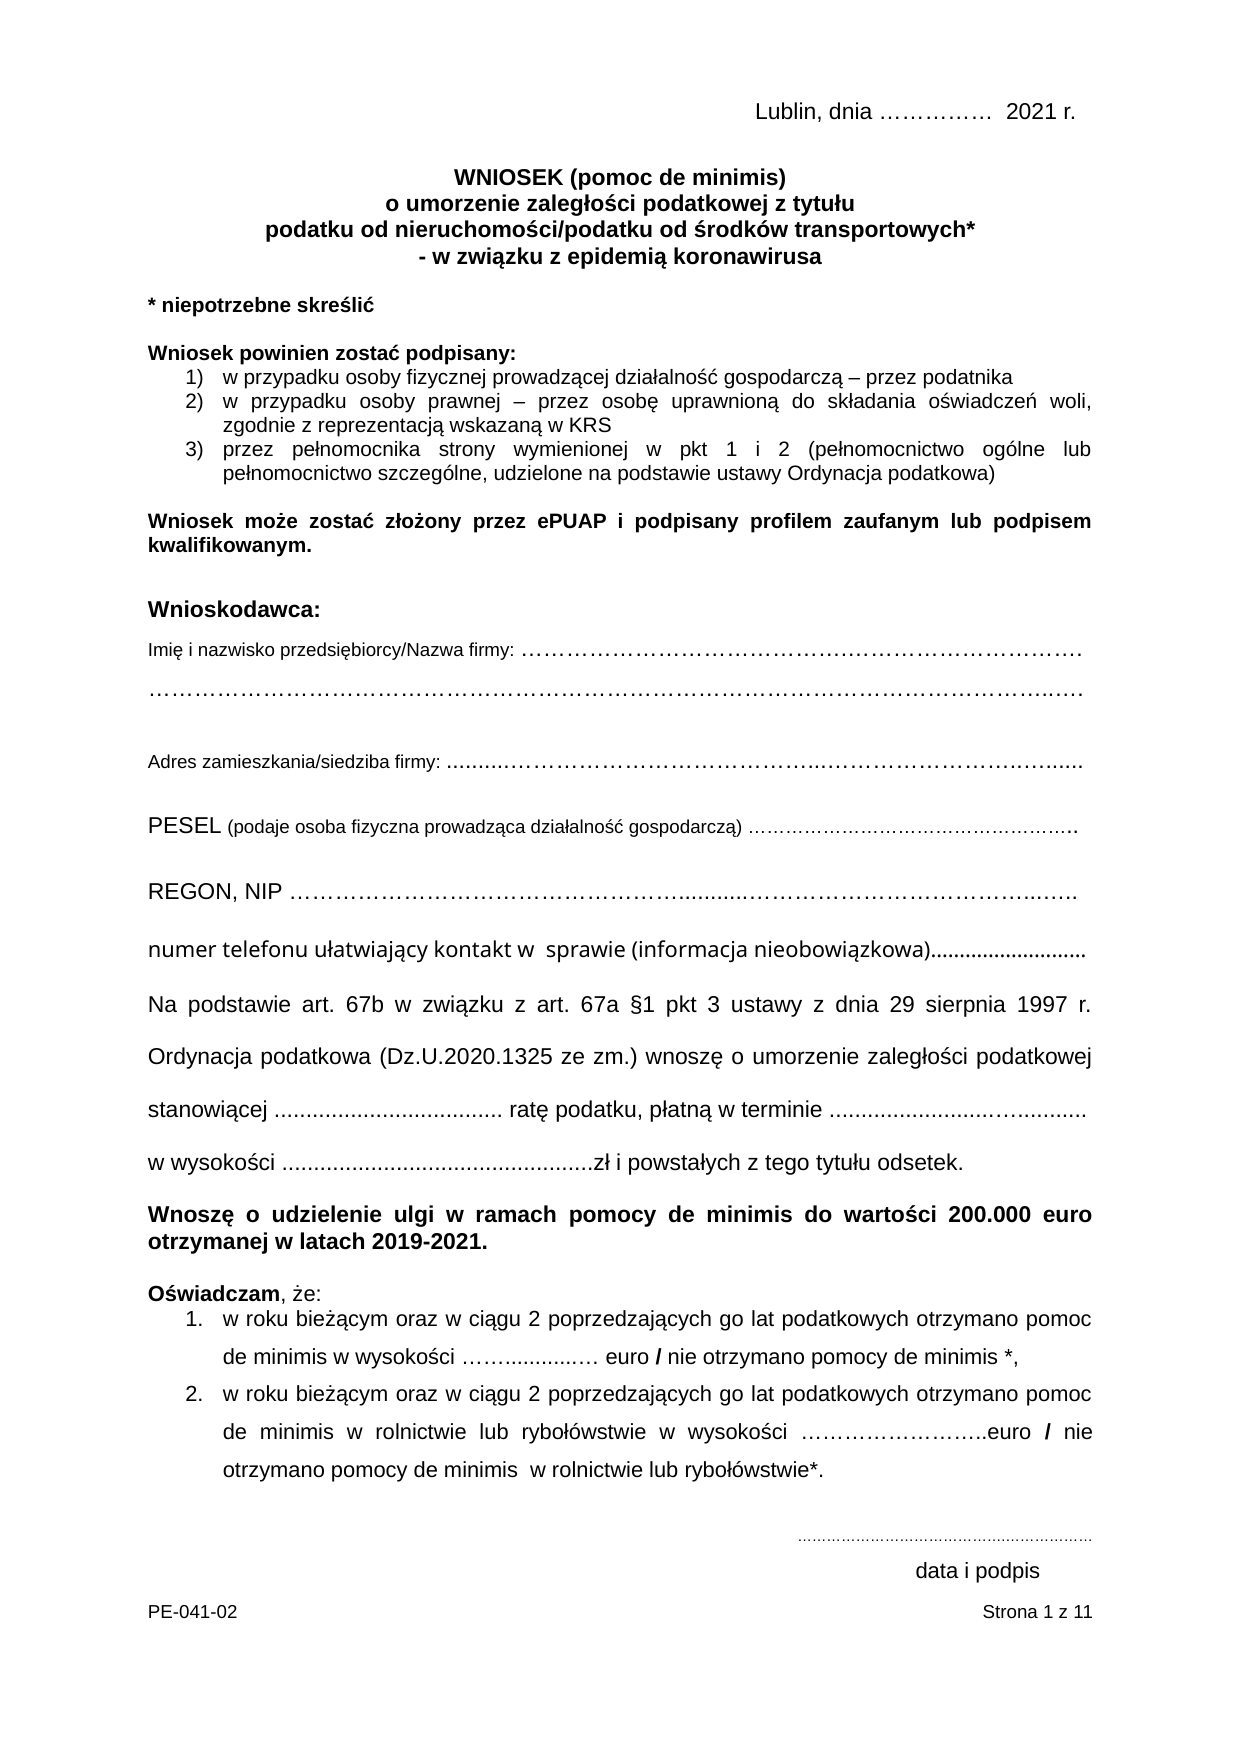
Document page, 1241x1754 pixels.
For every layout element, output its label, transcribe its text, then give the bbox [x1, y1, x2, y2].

text Lublin, dnia …………… 2021 r. [148, 98, 1093, 124]
text Imię i nazwisko przedsiębiorcy/Nazwa firmy: …………………………………….…………………………. [148, 635, 1093, 662]
list w przypadku osoby fizycznej prowadzącej działalność gospodarczą – przez podatnika [185, 365, 1093, 389]
list w roku bieżącym oraz w ciągu 2 poprzedzających go lat podatkowych otrzymano pomoc de minimis w wysokości ……............… euro / nie otrzymano pomocy de minimis *, [185, 1306, 1093, 1369]
text Oświadczam, że: [148, 1281, 1093, 1306]
text ………………………………………………………………………………………………………..…. [148, 675, 1093, 701]
text REGON, NIP ……………………………………………...........………………………………...….. [148, 878, 1093, 905]
text Wnoszę o udzielenie ulgi w ramach pomocy de minimis do wartości 200.000 euro otrzymanej w latach 2019-2021. [148, 1201, 1093, 1254]
text WNIOSEK (pomoc de minimis) [148, 163, 1093, 190]
text …………………………………….……………… [148, 1519, 1093, 1545]
text * niepotrzebne skreślić [148, 293, 1093, 317]
text Wniosek powinien zostać podpisany: [148, 341, 1093, 365]
text Na podstawie art. 67b w związku z art. 67a §1 pkt 3 ustawy z dnia 29 sierpnia 1997 r. Ordynacja podatkowa (Dz.U.2020.1325 ze zm.) wnoszę o umorzenie zaległości podatkowej stanowiącej .................................... ratę podatku, płatną w terminie ..........................…........... [148, 991, 1093, 1122]
list w roku bieżącym oraz w ciągu 2 poprzedzających go lat podatkowych otrzymano pomoc de minimis w rolnictwie lub rybołówstwie w wysokości ……………………..euro / nie otrzymano pomocy de minimis w rolnictwie lub rybołówstwie*. [185, 1381, 1093, 1482]
text Adres zamieszkania/siedziba firmy: ..........…………………………………...……………………..…...... [148, 747, 1093, 773]
text Wnioskodawca: [148, 596, 1093, 622]
text data i podpis [915, 1558, 1093, 1597]
text numer telefonu ułatwiający kontakt w sprawie (informacja nieobowiązkowa)……………………… [148, 934, 1093, 991]
text podatku od nieruchomości/podatku od środków transportowych* - w związku z epidemią koronawirusa [148, 216, 1093, 269]
text o umorzenie zaległości podatkowej z tytułu [148, 190, 1093, 216]
list w przypadku osoby prawnej – przez osobę uprawnioną do składania oświadczeń woli, zgodnie z reprezentacją wskazaną w KRS [185, 389, 1093, 437]
text Wniosek może zostać złożony przez ePUAP i podpisany profilem zaufanym lub podpisem kwalifikowanym. [148, 508, 1093, 556]
text PESEL (podaje osoba fizyczna prowadząca działalność gospodarczą) …………………………………………….. [148, 812, 1093, 839]
text w wysokości .................................................zł i powstałych z tego tytułu odsetek. [148, 1149, 1093, 1175]
list przez pełnomocnika strony wymienionej w pkt 1 i 2 (pełnomocnictwo ogólne lub pełnomocnictwo szczególne, udzielone na podstawie ustawy Ordynacja podatkowa) [185, 437, 1093, 484]
